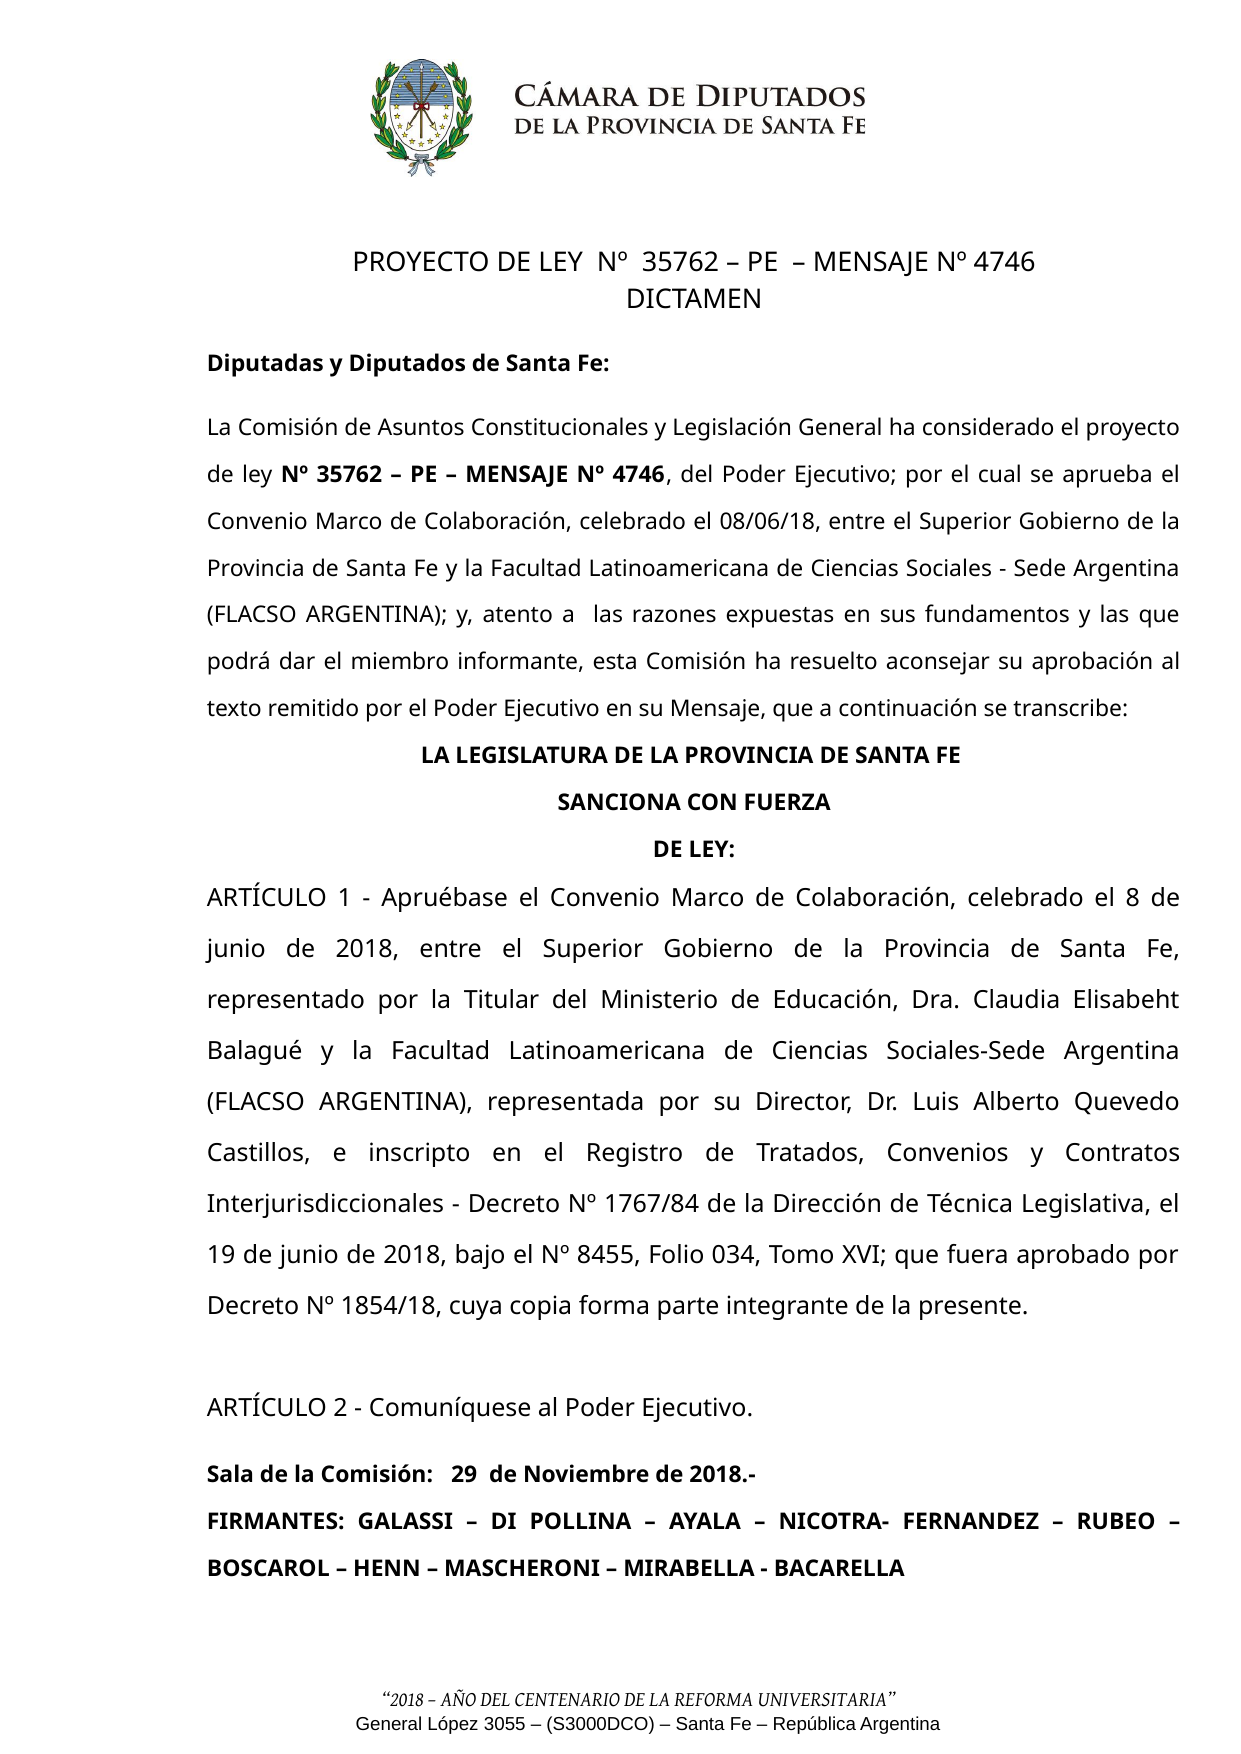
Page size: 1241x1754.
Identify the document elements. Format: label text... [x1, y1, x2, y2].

text ARTÍCULO 2 - Comuníquese al Poder Ejecutivo. [207, 1390, 1181, 1424]
picture [370, 59, 866, 181]
text LA LEGISLATURA DE LA PROVINCIA DE SANTA FE [207, 739, 1181, 770]
text La Comisión de Asuntos Constitucionales y Legislación General ha considerado el proyecto de ley Nº 35762 – PE – MENSAJE Nº 4746, del Poder Ejecutivo; por el cual se aprueba el Convenio Marco de Colaboración, celebrado el 08/06/18, entre el Superior Gobierno de la Provincia de Santa Fe y la Facultad Latinoamericana de Ciencias Sociales - Sede Argentina (FLACSO ARGENTINA); y, atento a las razones expuestas en sus fundamentos y las que podrá dar el miembro informante, esta Comisión ha resuelto aconsejar su aprobación al texto remitido por el Poder Ejecutivo en su Mensaje, que a continuación se transcribe: [207, 411, 1181, 723]
text SANCIONA CON FUERZA [207, 786, 1181, 817]
text DE LEY: [207, 833, 1181, 864]
text PROYECTO DE LEY Nº 35762 – PE – MENSAJE Nº 4746 [207, 242, 1181, 279]
subtitle Diputadas y Diputados de Santa Fe: [207, 347, 1181, 378]
text FIRMANTES: GALASSI – DI POLLINA – AYALA – NICOTRA- FERNANDEZ – RUBEO – BOSCAROL – HENN – MASCHERONI – MIRABELLA - BACARELLA [207, 1505, 1181, 1583]
text Sala de la Comisión: 29 de Noviembre de 2018.- [207, 1458, 1181, 1489]
text ARTÍCULO 1 - Apruébase el Convenio Marco de Colaboración, celebrado el 8 de junio de 2018, entre el Superior Gobierno de la Provincia de Santa Fe, representado por la Titular del Ministerio de Educación, Dra. Claudia Elisabeht Balagué y la Facultad Latinoamericana de Ciencias Sociales-Sede Argentina (FLACSO ARGENTINA), representada por su Director, Dr. Luis Alberto Quevedo Castillos, e inscripto en el Registro de Tratados, Convenios y Contratos Interjurisdiccionales - Decreto Nº 1767/84 de la Dirección de Técnica Legislativa, el 19 de junio de 2018, bajo el Nº 8455, Folio 034, Tomo XVI; que fuera aprobado por Decreto Nº 1854/18, cuya copia forma parte integrante de la presente. [207, 879, 1181, 1322]
text DICTAMEN [207, 279, 1181, 316]
